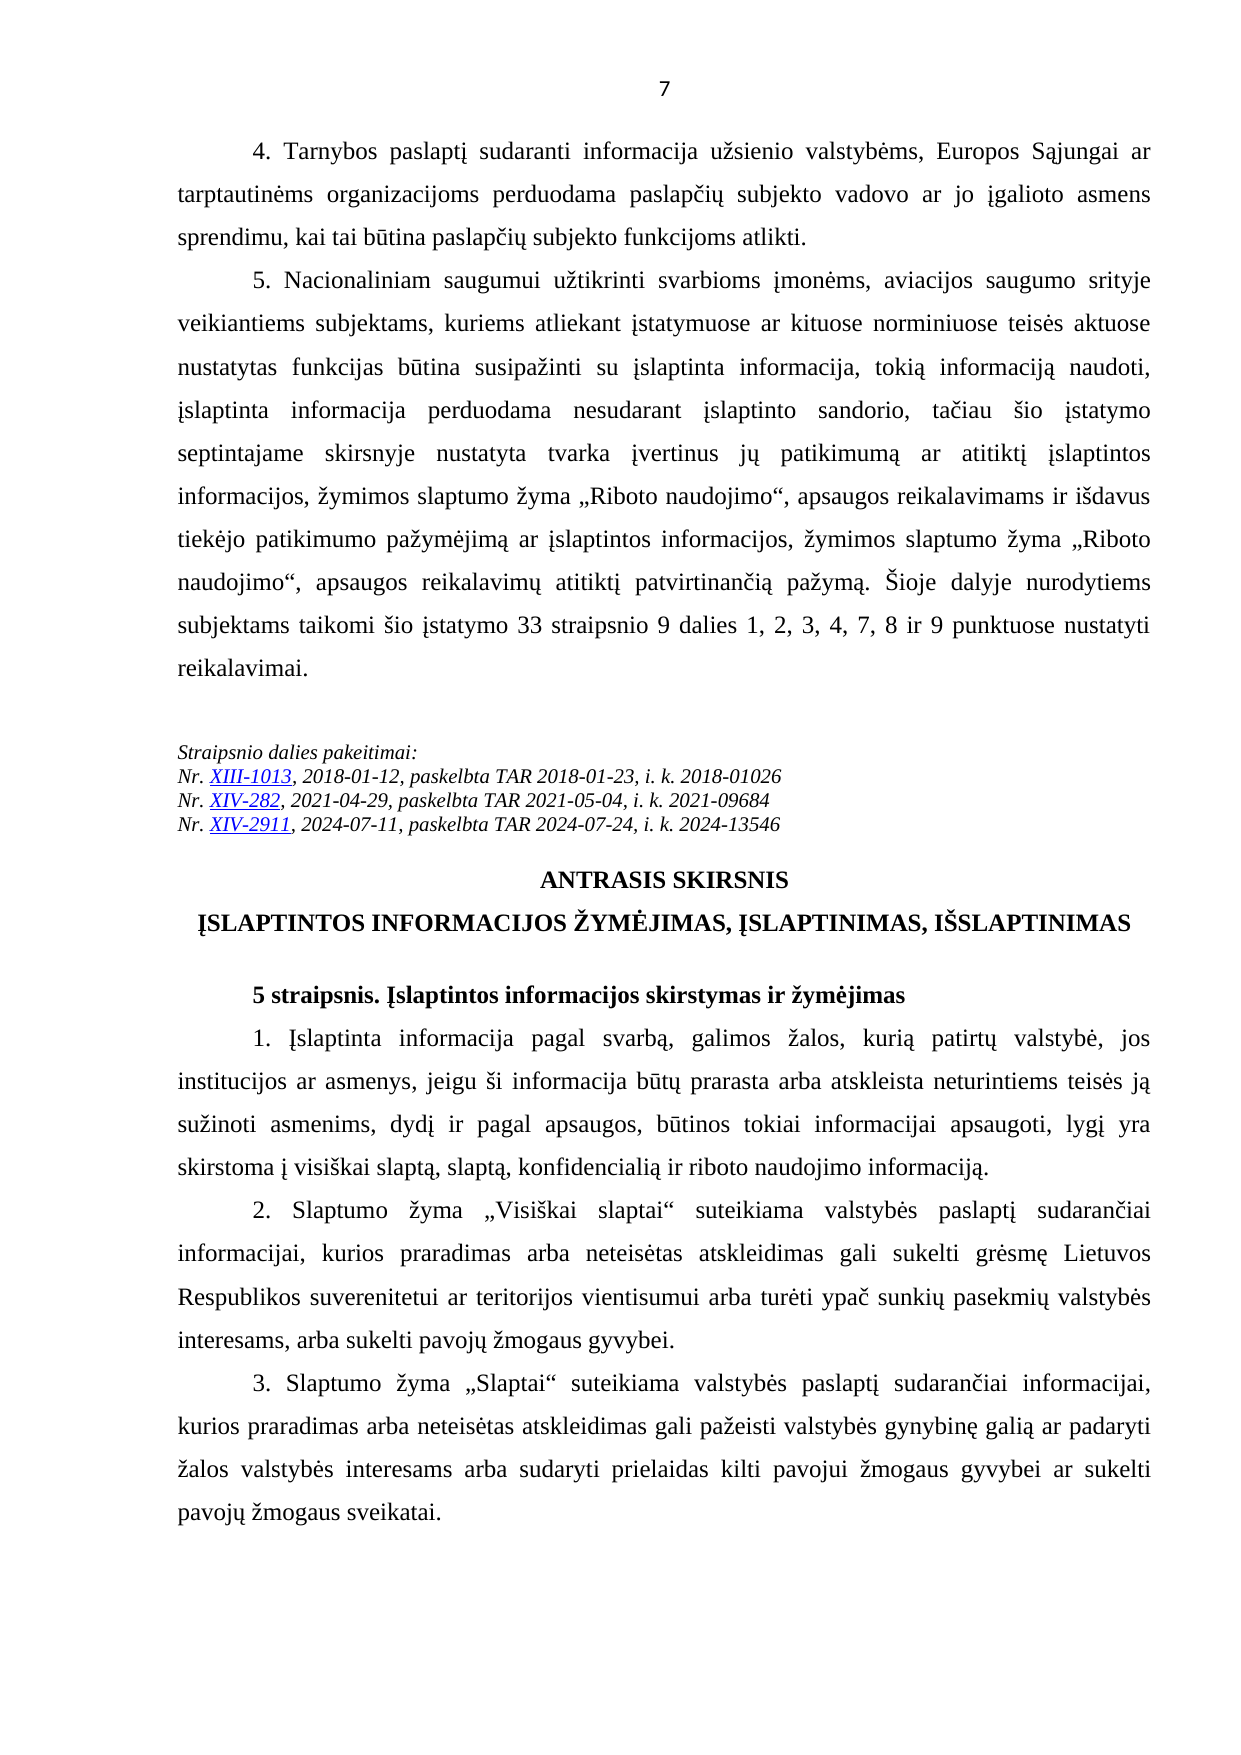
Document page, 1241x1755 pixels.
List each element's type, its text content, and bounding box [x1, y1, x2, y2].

text Nr. XIII-1013, 2018-01-12, paskelbta TAR 2018-01-23, i. k. 2018-01026 [177, 764, 1152, 788]
text ANTRASIS SKIRSNIS [177, 865, 1152, 893]
text Nr. XIV-282, 2021-04-29, paskelbta TAR 2021-05-04, i. k. 2021-09684 [177, 788, 1152, 812]
text Straipsnio dalies pakeitimai: [177, 740, 1152, 764]
text 3. Slaptumo žyma „Slaptai“ suteikiama valstybės paslaptį sudarančiai informacijai, kurios praradimas arba neteisėtas atskleidimas gali pažeisti valstybės gynybinę galią ar padaryti žalos valstybės interesams arba sudaryti prielaidas kilti pavojui žmogaus gyvybei ar sukelti pavojų žmogaus sveikatai. [177, 1368, 1152, 1526]
text 1. Įslaptinta informacija pagal svarbą, galimos žalos, kurią patirtų valstybė, jos institucijos ar asmenys, jeigu ši informacija būtų prarasta arba atskleista neturintiems teisės ją sužinoti asmenims, dydį ir pagal apsaugos, būtinos tokiai informacijai apsaugoti, lygį yra skirstoma į visiškai slaptą, slaptą, konfidencialią ir riboto naudojimo informaciją. [177, 1023, 1152, 1181]
text Nr. XIV-2911, 2024-07-11, paskelbta TAR 2024-07-24, i. k. 2024-13546 [177, 812, 1152, 836]
text 4. Tarnybos paslaptį sudaranti informacija užsienio valstybėms, Europos Sąjungai ar tarptautinėms organizacijoms perduodama paslapčių subjekto vadovo ar jo įgalioto asmens sprendimu, kai tai būtina paslapčių subjekto funkcijoms atlikti. [177, 136, 1152, 251]
text 5. Nacionaliniam saugumui užtikrinti svarbioms įmonėms, aviacijos saugumo srityje veikiantiems subjektams, kuriems atliekant įstatymuose ar kituose norminiuose teisės aktuose nustatytas funkcijas būtina susipažinti su įslaptinta informacija, tokią informaciją naudoti, įslaptinta informacija perduodama nesudarant įslaptinto sandorio, tačiau šio įstatymo septintajame skirsnyje nustatyta tvarka įvertinus jų patikimumą ar atitiktį įslaptintos informacijos, žymimos slaptumo žyma „Riboto naudojimo“, apsaugos reikalavimams ir išdavus tiekėjo patikimumo pažymėjimą ar įslaptintos informacijos, žymimos slaptumo žyma „Riboto naudojimo“, apsaugos reikalavimų atitiktį patvirtinančią pažymą. Šioje dalyje nurodytiems subjektams taikomi šio įstatymo 33 straipsnio 9 dalies 1, 2, 3, 4, 7, 8 ir 9 punktuose nustatyti reikalavimai. [177, 265, 1152, 682]
text ĮSLAPTINTOS INFORMACIJOS ŽYMĖJIMAS, ĮSLAPTINIMAS, IŠSLAPTINIMAS [177, 908, 1152, 937]
text 2. Slaptumo žyma „Visiškai slaptai“ suteikiama valstybės paslaptį sudarančiai informacijai, kurios praradimas arba neteisėtas atskleidimas gali sukelti grėsmę Lietuvos Respublikos suverenitetui ar teritorijos vientisumui arba turėti ypač sunkių pasekmių valstybės interesams, arba sukelti pavojų žmogaus gyvybei. [177, 1195, 1152, 1353]
text 5 straipsnis. Įslaptintos informacijos skirstymas ir žymėjimas [177, 980, 1152, 1008]
